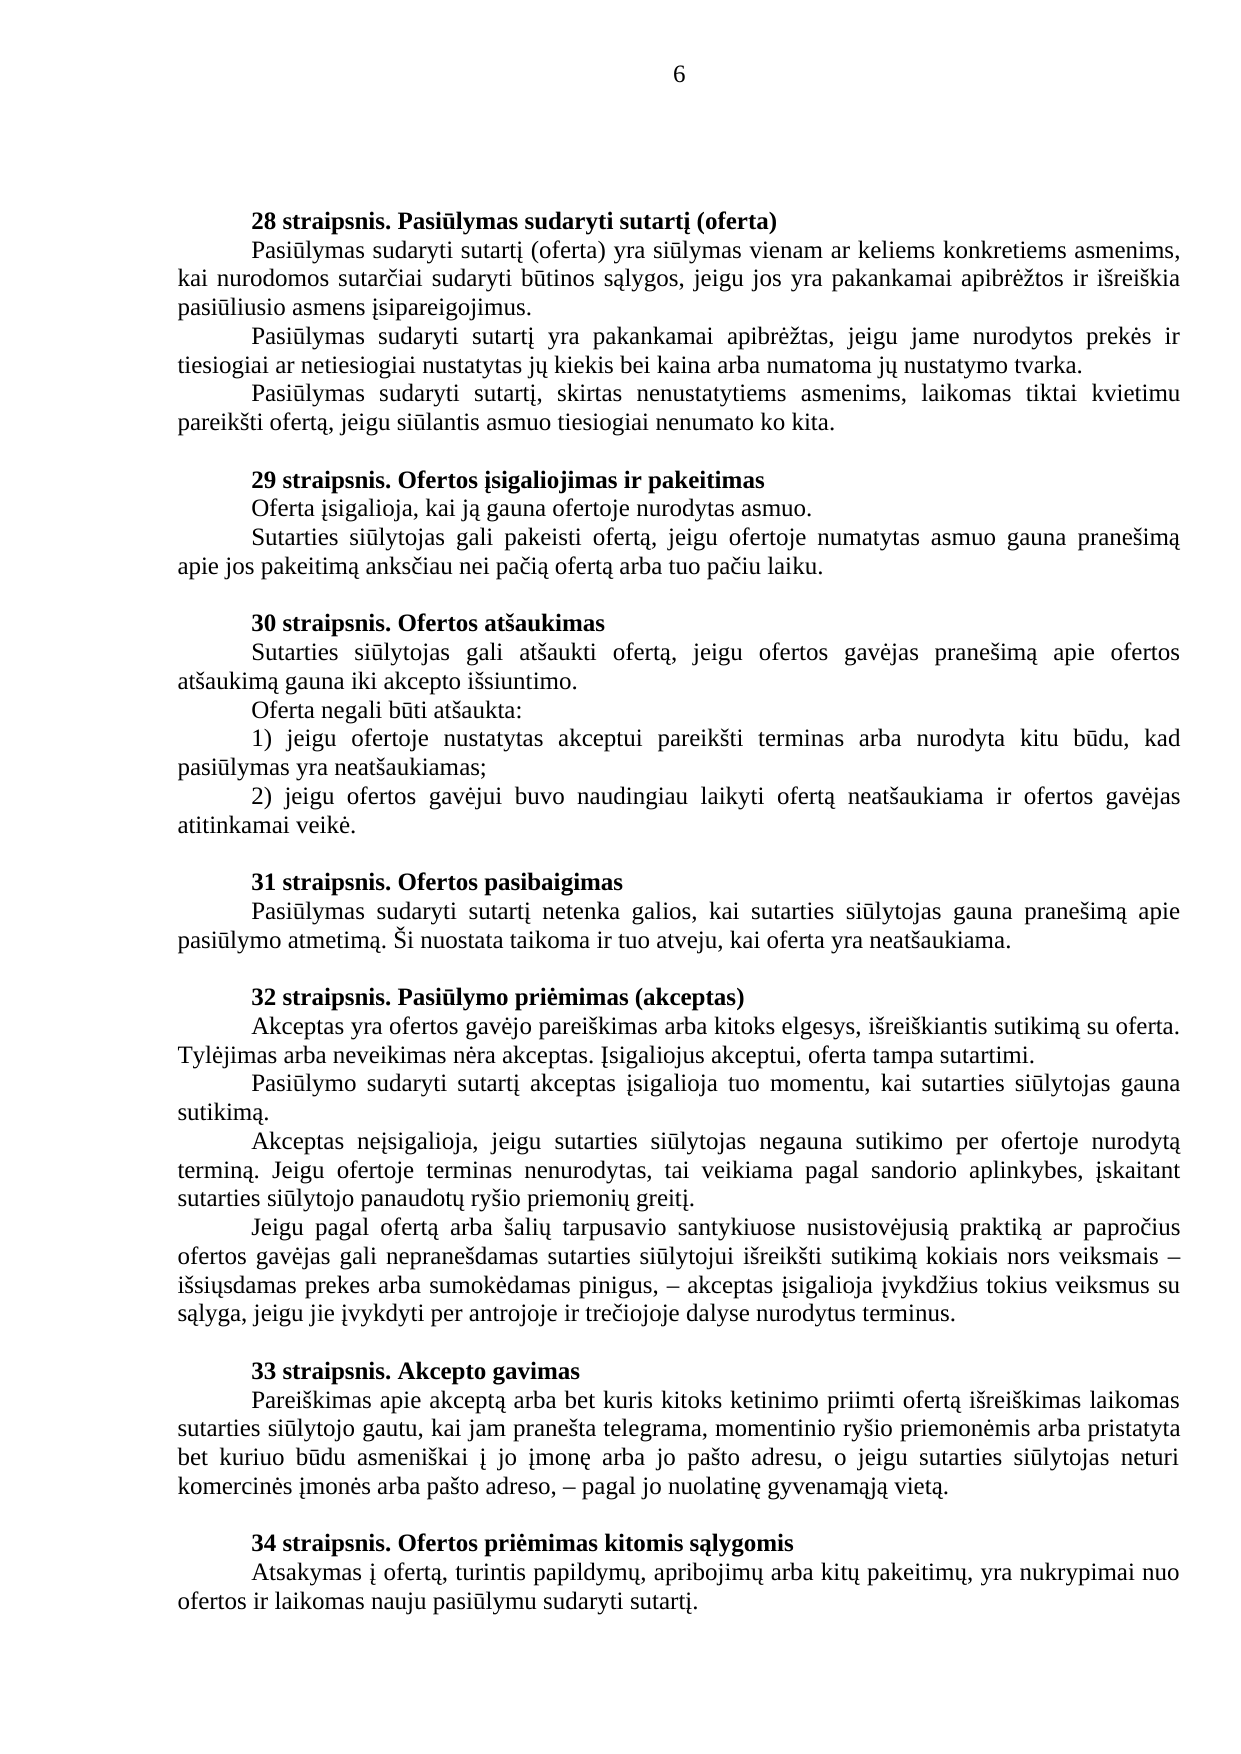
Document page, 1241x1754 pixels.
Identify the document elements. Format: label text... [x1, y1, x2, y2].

text Pasiūlymas sudaryti sutartį, skirtas nenustatytiems asmenims, laikomas tiktai kvietimu pareikšti ofertą, jeigu siūlantis asmuo tiesiogiai nenumato ko kita. [177, 378, 1181, 436]
text 28 straipsnis. Pasiūlymas sudaryti sutartį (oferta) [177, 206, 1181, 235]
text 30 straipsnis. Ofertos atšaukimas [177, 608, 1181, 637]
text Pasiūlymo sudaryti sutartį akceptas įsigalioja tuo momentu, kai sutarties siūlytojas gauna sutikimą. [177, 1068, 1181, 1126]
text Jeigu pagal ofertą arba šalių tarpusavio santykiuose nusistovėjusią praktiką ar papročius ofertos gavėjas gali nepranešdamas sutarties siūlytojui išreikšti sutikimą kokiais nors veiksmais – išsiųsdamas prekes arba sumokėdamas pinigus, – akceptas įsigalioja įvykdžius tokius veiksmus su sąlyga, jeigu jie įvykdyti per antrojoje ir trečiojoje dalyse nurodytus terminus. [177, 1212, 1181, 1327]
text Sutarties siūlytojas gali atšaukti ofertą, jeigu ofertos gavėjas pranešimą apie ofertos atšaukimą gauna iki akcepto išsiuntimo. [177, 637, 1181, 695]
text 1) jeigu ofertoje nustatytas akceptui pareikšti terminas arba nurodyta kitu būdu, kad pasiūlymas yra neatšaukiamas; [177, 723, 1181, 781]
text Atsakymas į ofertą, turintis papildymų, apribojimų arba kitų pakeitimų, yra nukrypimai nuo ofertos ir laikomas nauju pasiūlymu sudaryti sutartį. [177, 1557, 1181, 1615]
text 2) jeigu ofertos gavėjui buvo naudingiau laikyti ofertą neatšaukiama ir ofertos gavėjas atitinkamai veikė. [177, 781, 1181, 838]
text Pasiūlymas sudaryti sutartį netenka galios, kai sutarties siūlytojas gauna pranešimą apie pasiūlymo atmetimą. Ši nuostata taikoma ir tuo atveju, kai oferta yra neatšaukiama. [177, 896, 1181, 953]
text Pasiūlymas sudaryti sutartį (oferta) yra siūlymas vienam ar keliems konkretiems asmenims, kai nurodomos sutarčiai sudaryti būtinos sąlygos, jeigu jos yra pakankamai apibrėžtos ir išreiškia pasiūliusio asmens įsipareigojimus. [177, 235, 1181, 321]
text 29 straipsnis. Ofertos įsigaliojimas ir pakeitimas [177, 465, 1181, 493]
text Oferta įsigalioja, kai ją gauna ofertoje nurodytas asmuo. [177, 493, 1181, 522]
text 33 straipsnis. Akcepto gavimas [177, 1356, 1181, 1385]
text 31 straipsnis. Ofertos pasibaigimas [177, 867, 1181, 896]
text 32 straipsnis. Pasiūlymo priėmimas (akceptas) [177, 982, 1181, 1011]
text Akceptas yra ofertos gavėjo pareiškimas arba kitoks elgesys, išreiškiantis sutikimą su oferta. Tylėjimas arba neveikimas nėra akceptas. Įsigaliojus akceptui, oferta tampa sutartimi. [177, 1011, 1181, 1068]
text Oferta negali būti atšaukta: [177, 695, 1181, 723]
text 34 straipsnis. Ofertos priėmimas kitomis sąlygomis [177, 1528, 1181, 1557]
text Akceptas neįsigalioja, jeigu sutarties siūlytojas negauna sutikimo per ofertoje nurodytą terminą. Jeigu ofertoje terminas nenurodytas, tai veikiama pagal sandorio aplinkybes, įskaitant sutarties siūlytojo panaudotų ryšio priemonių greitį. [177, 1126, 1181, 1212]
text Sutarties siūlytojas gali pakeisti ofertą, jeigu ofertoje numatytas asmuo gauna pranešimą apie jos pakeitimą anksčiau nei pačią ofertą arba tuo pačiu laiku. [177, 522, 1181, 580]
text Pareiškimas apie akceptą arba bet kuris kitoks ketinimo priimti ofertą išreiškimas laikomas sutarties siūlytojo gautu, kai jam pranešta telegrama, momentinio ryšio priemonėmis arba pristatyta bet kuriuo būdu asmeniškai į jo įmonę arba jo pašto adresu, o jeigu sutarties siūlytojas neturi komercinės įmonės arba pašto adreso, – pagal jo nuolatinę gyvenamąją vietą. [177, 1385, 1181, 1500]
text Pasiūlymas sudaryti sutartį yra pakankamai apibrėžtas, jeigu jame nurodytos prekės ir tiesiogiai ar netiesiogiai nustatytas jų kiekis bei kaina arba numatoma jų nustatymo tvarka. [177, 321, 1181, 378]
